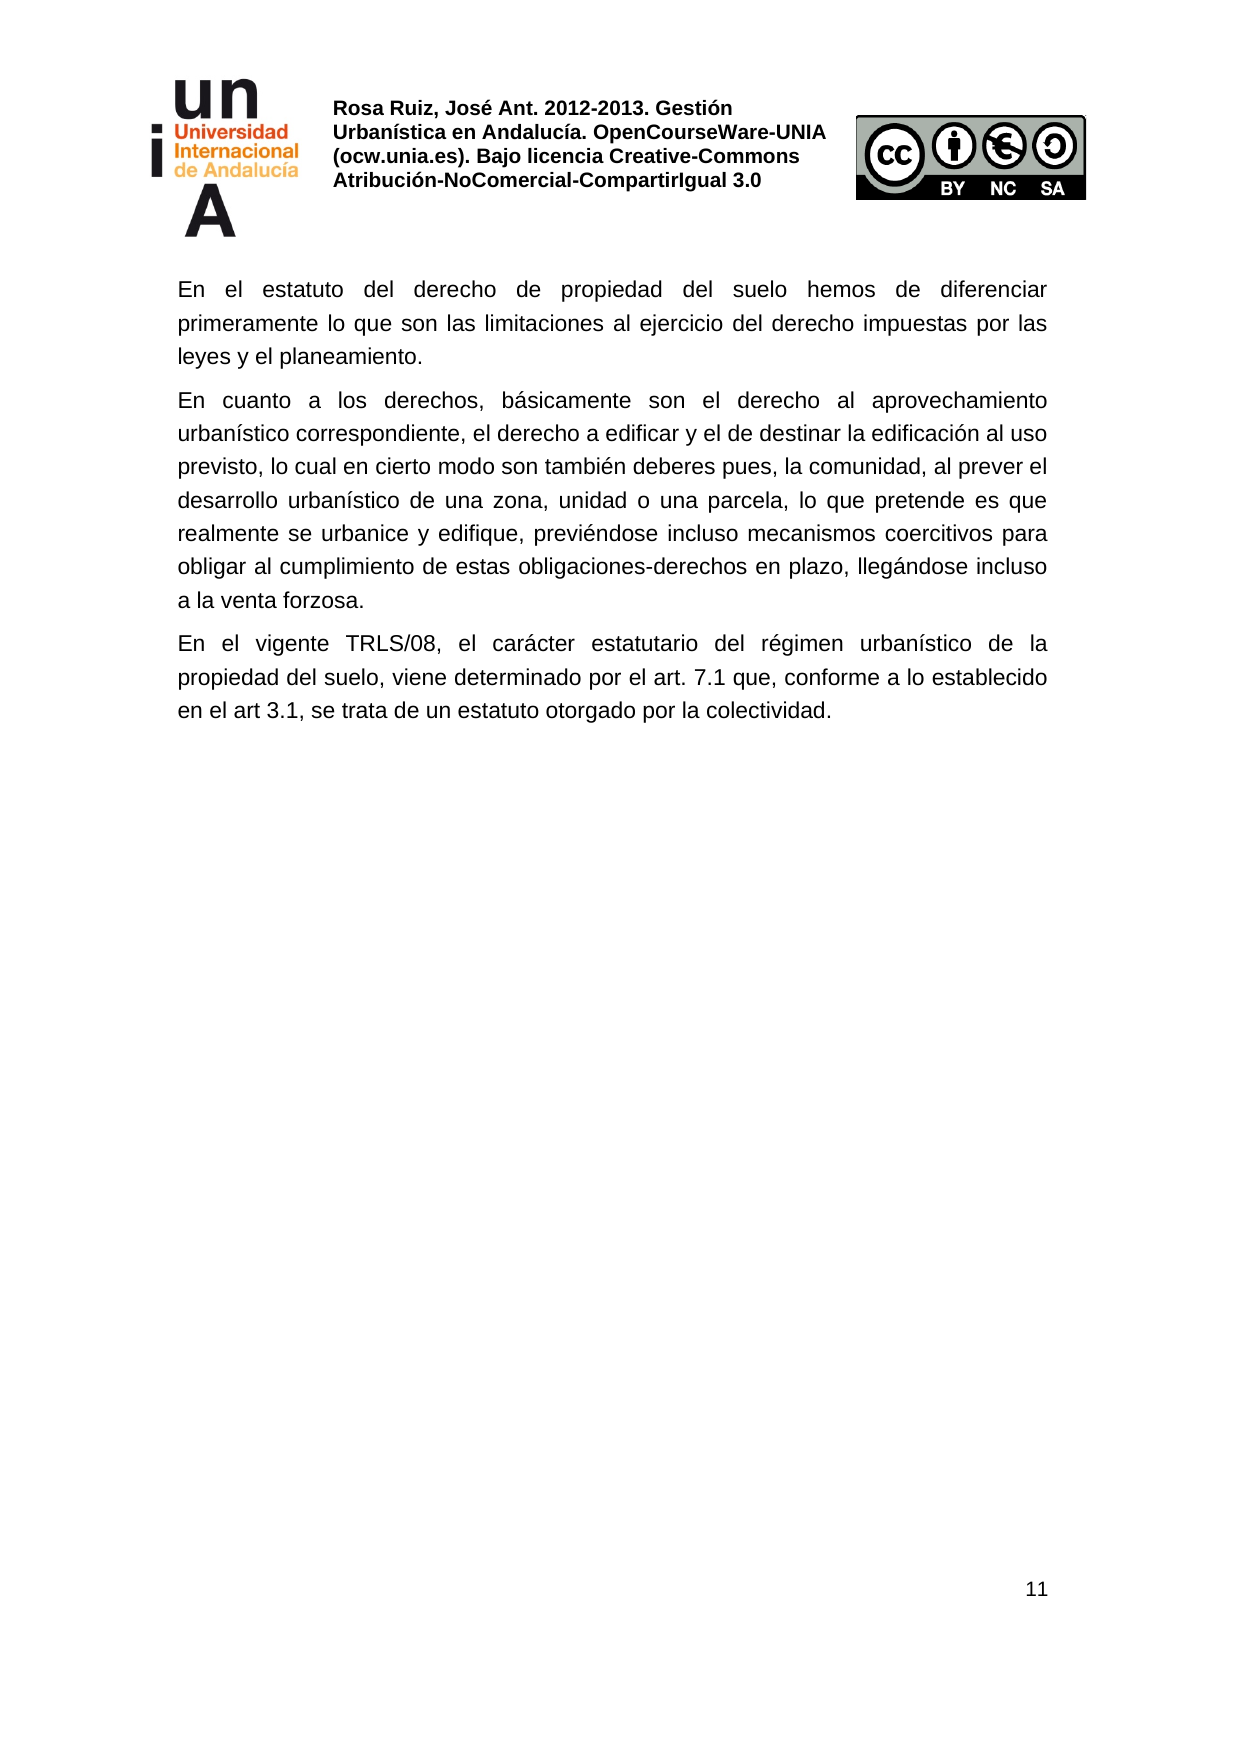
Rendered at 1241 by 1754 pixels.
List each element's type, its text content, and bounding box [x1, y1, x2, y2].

text En el vigente TRLS/08, el carácter estatutario del régimen urbanístico de la propiedad del suelo, viene determinado por el art. 7.1 que, conforme a lo establecido en el art 3.1, se trata de un estatuto otorgado por la colectividad. [177, 625, 1048, 725]
text En cuanto a los derechos, básicamente son el derecho al aprovechamiento urbanístico correspondiente, el derecho a edificar y el de destinar la edificación al uso previsto, lo cual en cierto modo son también deberes pues, la comunidad, al prever el desarrollo urbanístico de una zona, unidad o una parcela, lo que pretende es que realmente se urbanice y edifique, previéndose incluso mecanismos coercitivos para obligar al cumplimiento de estas obligaciones-derechos en plazo, llegándose incluso a la venta forzosa. [177, 381, 1048, 615]
text En el estatuto del derecho de propiedad del suelo hemos de diferenciar primeramente lo que son las limitaciones al ejercicio del derecho impuestas por las leyes y el planeamiento. [177, 271, 1048, 371]
